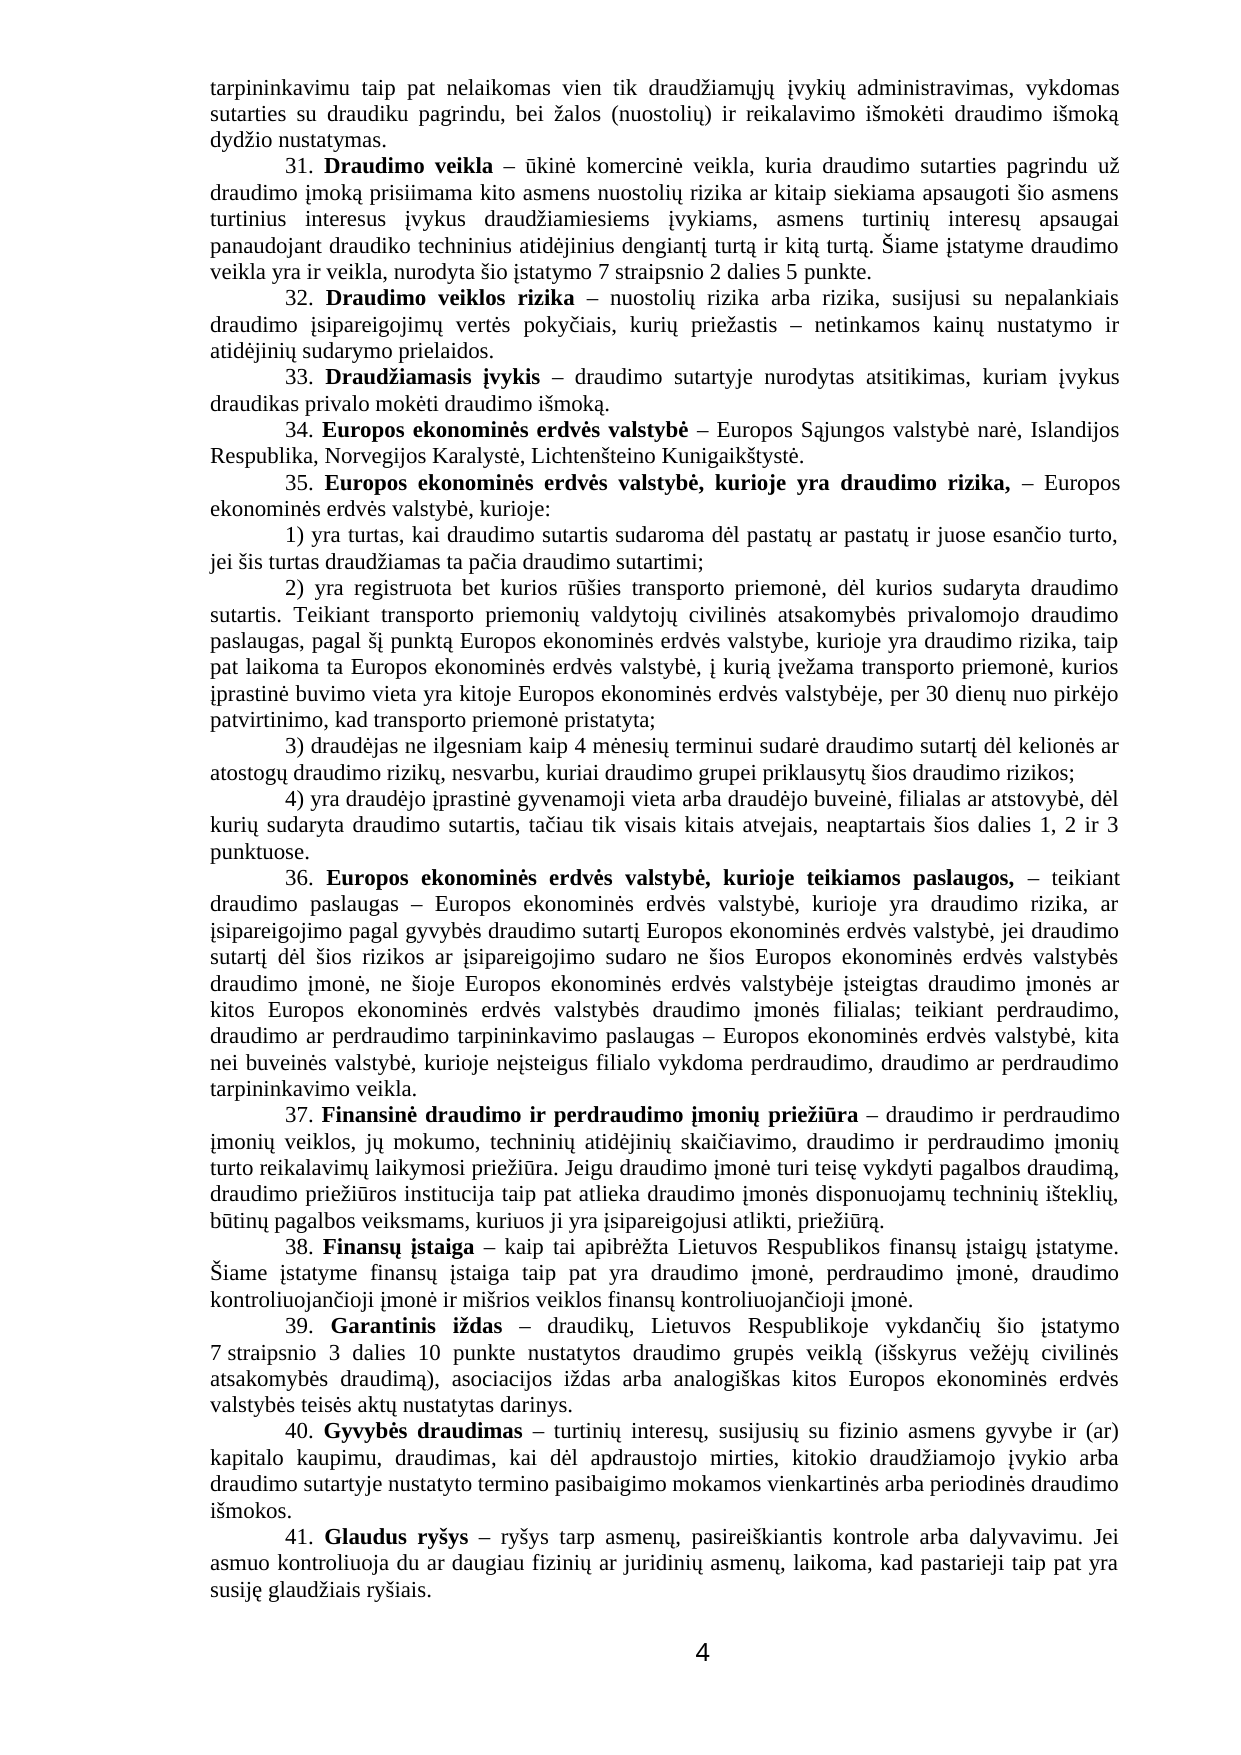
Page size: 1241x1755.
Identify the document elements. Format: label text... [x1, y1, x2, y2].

text 36. Europos ekonominės erdvės valstybė, kurioje teikiamos paslaugos, – teikiant draudimo paslaugas – Europos ekonominės erdvės valstybė, kurioje yra draudimo rizika, ar įsipareigojimo pagal gyvybės draudimo sutartį Europos ekonominės erdvės valstybė, jei draudimo sutartį dėl šios rizikos ar įsipareigojimo sudaro ne šios Europos ekonominės erdvės valstybės draudimo įmonė, ne šioje Europos ekonominės erdvės valstybėje įsteigtas draudimo įmonės ar kitos Europos ekonominės erdvės valstybės draudimo įmonės filialas; teikiant perdraudimo, draudimo ar perdraudimo tarpininkavimo paslaugas – Europos ekonominės erdvės valstybė, kita nei buveinės valstybė, kurioje neįsteigus filialo vykdoma perdraudimo, draudimo ar perdraudimo tarpininkavimo veikla. [210, 864, 1120, 1101]
text 34. Europos ekonominės erdvės valstybė – Europos Sąjungos valstybė narė, Islandijos Respublika, Norvegijos Karalystė, Lichtenšteino Kunigaikštystė. [210, 416, 1120, 469]
text 37. Finansinė draudimo ir perdraudimo įmonių priežiūra – draudimo ir perdraudimo įmonių veiklos, jų mokumo, techninių atidėjinių skaičiavimo, draudimo ir perdraudimo įmonių turto reikalavimų laikymosi priežiūra. Jeigu draudimo įmonė turi teisę vykdyti pagalbos draudimą, draudimo priežiūros institucija taip pat atlieka draudimo įmonės disponuojamų techninių išteklių, būtinų pagalbos veiksmams, kuriuos ji yra įsipareigojusi atlikti, priežiūrą. [210, 1101, 1120, 1233]
text 39. Garantinis iždas – draudikų, Lietuvos Respublikoje vykdančių šio įstatymo 7 straipsnio 3 dalies 10 punkte nustatytos draudimo grupės veiklą (išskyrus vežėjų civilinės atsakomybės draudimą), asociacijos iždas arba analogiškas kitos Europos ekonominės erdvės valstybės teisės aktų nustatytas darinys. [210, 1312, 1120, 1418]
text 31. Draudimo veikla – ūkinė komercinė veikla, kuria draudimo sutarties pagrindu už draudimo įmoką prisiimama kito asmens nuostolių rizika ar kitaip siekiama apsaugoti šio asmens turtinius interesus įvykus draudžiamiesiems įvykiams, asmens turtinių interesų apsaugai panaudojant draudiko techninius atidėjinius dengiantį turtą ir kitą turtą. Šiame įstatyme draudimo veikla yra ir veikla, nurodyta šio įstatymo 7 straipsnio 2 dalies 5 punkte. [210, 153, 1120, 284]
text 4) yra draudėjo įprastinė gyvenamoji vieta arba draudėjo buveinė, filialas ar atstovybė, dėl kurių sudaryta draudimo sutartis, tačiau tik visais kitais atvejais, neaptartais šios dalies 1, 2 ir 3 punktuose. [210, 785, 1120, 864]
text 41. Glaudus ryšys – ryšys tarp asmenų, pasireiškiantis kontrole arba dalyvavimu. Jei asmuo kontroliuoja du ar daugiau fizinių ar juridinių asmenų, laikoma, kad pastarieji taip pat yra susiję glaudžiais ryšiais. [210, 1523, 1120, 1602]
text 33. Draudžiamasis įvykis – draudimo sutartyje nurodytas atsitikimas, kuriam įvykus draudikas privalo mokėti draudimo išmoką. [210, 363, 1120, 416]
text tarpininkavimu taip pat nelaikomas vien tik draudžiamųjų įvykių administravimas, vykdomas sutarties su draudiku pagrindu, bei žalos (nuostolių) ir reikalavimo išmokėti draudimo išmoką dydžio nustatymas. [210, 73, 1120, 153]
text 38. Finansų įstaiga – kaip tai apibrėžta Lietuvos Respublikos finansų įstaigų įstatyme. Šiame įstatyme finansų įstaiga taip pat yra draudimo įmonė, perdraudimo įmonė, draudimo kontroliuojančioji įmonė ir mišrios veiklos finansų kontroliuojančioji įmonė. [210, 1233, 1120, 1312]
text 35. Europos ekonominės erdvės valstybė, kurioje yra draudimo rizika, – Europos ekonominės erdvės valstybė, kurioje: [210, 469, 1120, 522]
subtitle 1) yra turtas, kai draudimo sutartis sudaroma dėl pastatų ar pastatų ir juose esančio turto, jei šis turtas draudžiamas ta pačia draudimo sutartimi; [210, 522, 1120, 574]
text 2) yra registruota bet kurios rūšies transporto priemonė, dėl kurios sudaryta draudimo sutartis. Teikiant transporto priemonių valdytojų civilinės atsakomybės privalomojo draudimo paslaugas, pagal šį punktą Europos ekonominės erdvės valstybe, kurioje yra draudimo rizika, taip pat laikoma ta Europos ekonominės erdvės valstybė, į kurią įvežama transporto priemonė, kurios įprastinė buvimo vieta yra kitoje Europos ekonominės erdvės valstybėje, per 30 dienų nuo pirkėjo patvirtinimo, kad transporto priemonė pristatyta; [210, 574, 1120, 732]
text 32. Draudimo veiklos rizika – nuostolių rizika arba rizika, susijusi su nepalankiais draudimo įsipareigojimų vertės pokyčiais, kurių priežastis – netinkamos kainų nustatymo ir atidėjinių sudarymo prielaidos. [210, 284, 1120, 363]
text 40. Gyvybės draudimas – turtinių interesų, susijusių su fizinio asmens gyvybe ir (ar) kapitalo kaupimu, draudimas, kai dėl apdraustojo mirties, kitokio draudžiamojo įvykio arba draudimo sutartyje nustatyto termino pasibaigimo mokamos vienkartinės arba periodinės draudimo išmokos. [210, 1418, 1120, 1523]
text 3) draudėjas ne ilgesniam kaip 4 mėnesių terminui sudarė draudimo sutartį dėl kelionės ar atostogų draudimo rizikų, nesvarbu, kuriai draudimo grupei priklausytų šios draudimo rizikos; [210, 732, 1120, 785]
